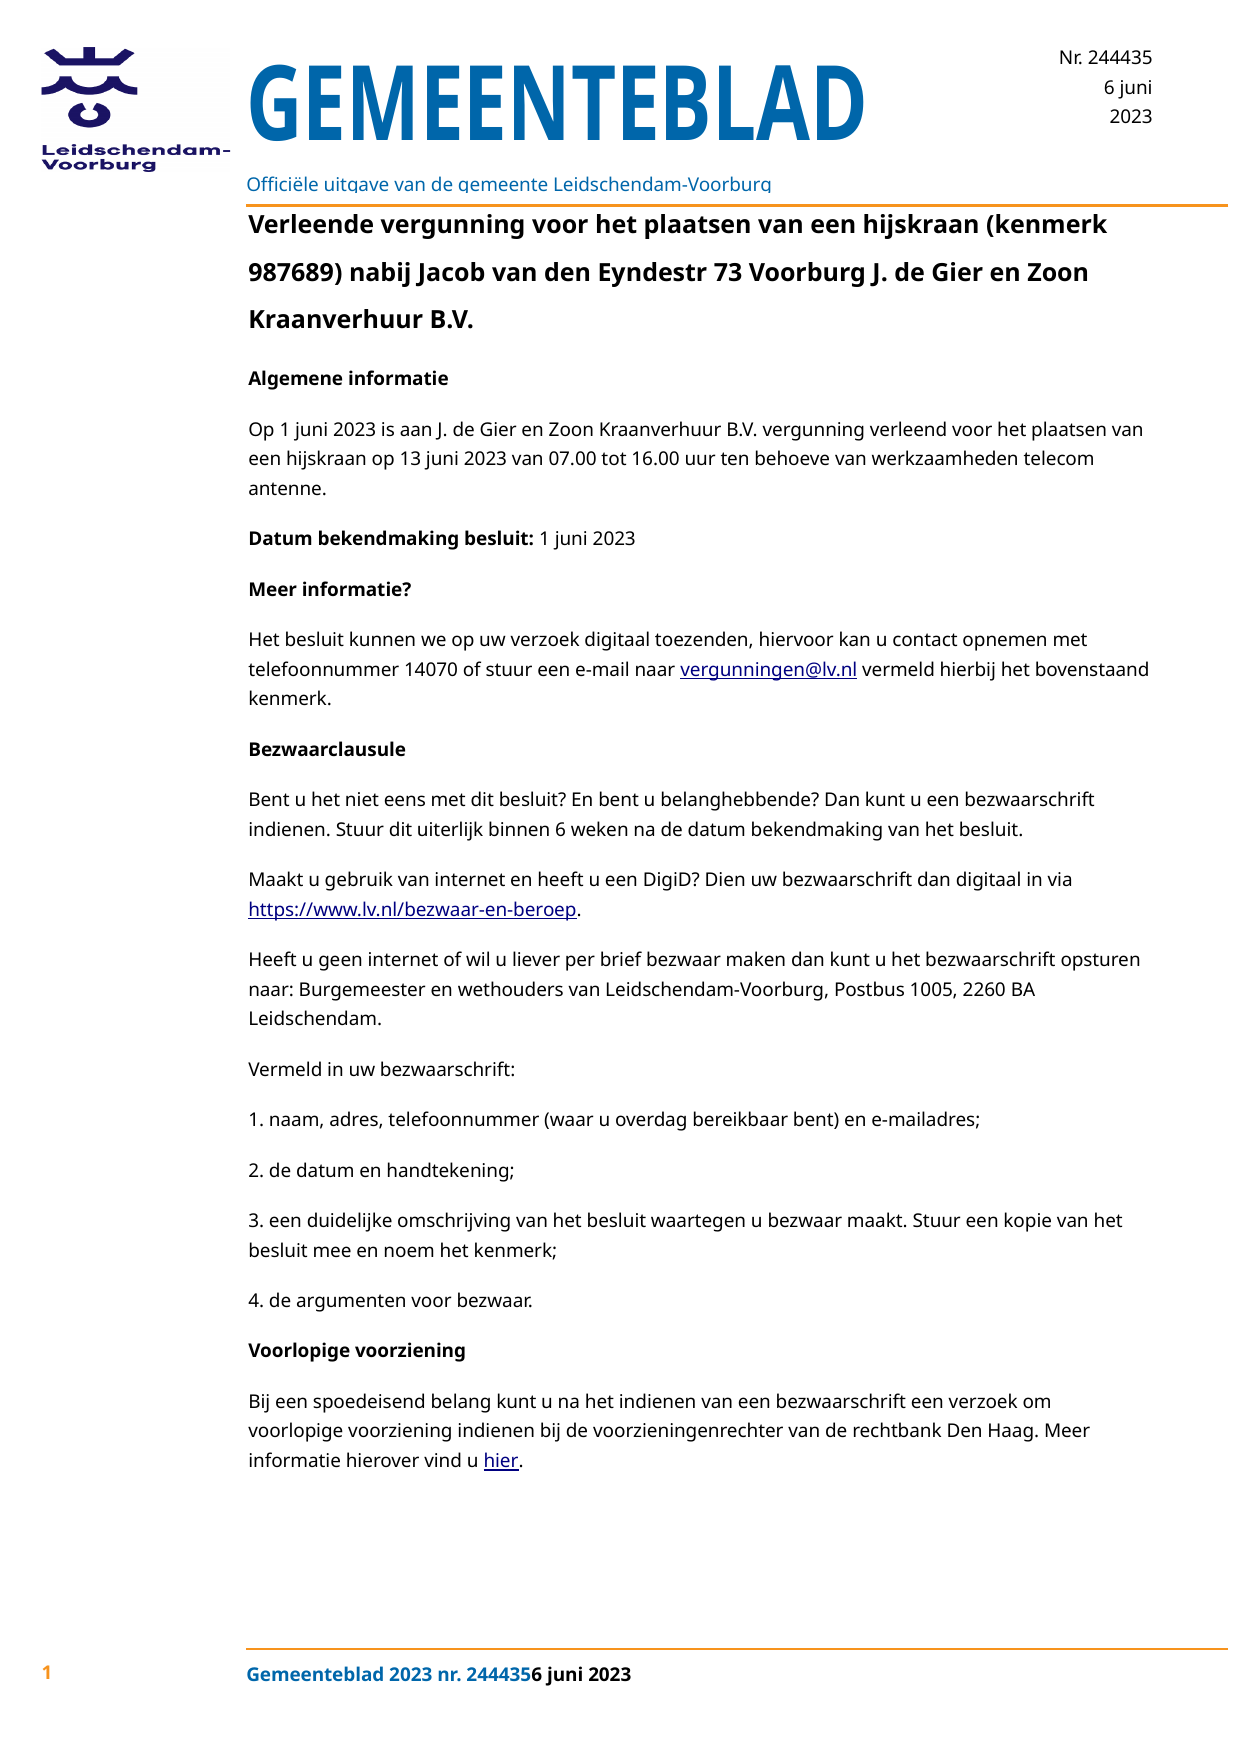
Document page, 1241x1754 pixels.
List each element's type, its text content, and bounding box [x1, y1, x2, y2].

picture [41, 47, 231, 172]
text Vermeld in uw bezwaarschrift: [248, 1056, 1152, 1082]
text 4. de argumenten voor bezwaar. [248, 1287, 1152, 1313]
text Bij een spoedeisend belang kunt u na het indienen van een bezwaarschrift een verzoek om voorlopige voorziening indienen bij de voorzieningenrechter van de rechtbank Den Haag. Meer informatie hierover vind u hier. [248, 1388, 1152, 1473]
text Op 1 juni 2023 is aan J. de Gier en Zoon Kraanverhuur B.V. vergunning verleend voor het plaatsen van een hijskraan op 13 juni 2023 van 07.00 tot 16.00 uur ten behoeve van werkzaamheden telecom antenne. [248, 416, 1152, 501]
text 3. een duidelijke omschrijving van het besluit waartegen u bezwaar maakt. Stuur een kopie van het besluit mee en noem het kenmerk; [248, 1207, 1152, 1262]
text Maakt u gebruik van internet en heeft u een DigiD? Dien uw bezwaarschrift dan digitaal in via https://www.lv.nl/bezwaar-en-beroep. [248, 866, 1152, 922]
text Heeft u geen internet of wil u liever per brief bezwaar maken dan kunt u het bezwaarschrift opsturen naar: Burgemeester en wethouders van Leidschendam-Voorburg, Postbus 1005, 2260 BA Leidschendam. [248, 946, 1152, 1031]
text Algemene informatie [248, 366, 1152, 391]
text Verleende vergunning voor het plaatsen van een hijskraan (kenmerk 987689) nabij Jacob van den Eyndestr 73 Voorburg J. de Gier en Zoon Kraanverhuur B.V. [248, 207, 1152, 336]
text 1. naam, adres, telefoonnummer (waar u overdag bereikbaar bent) en e-mailadres; [248, 1106, 1152, 1132]
text 2. de datum en handtekening; [248, 1157, 1152, 1182]
text Bent u het niet eens met dit besluit? En bent u belanghebbende? Dan kunt u een bezwaarschrift indienen. Stuur dit uiterlijk binnen 6 weken na de datum bekendmaking van het besluit. [248, 786, 1152, 842]
text Meer informatie? [248, 576, 1152, 602]
text Voorlopige voorziening [248, 1338, 1152, 1363]
text Bezwaarclausule [248, 736, 1152, 762]
text Datum bekendmaking besluit: 1 juni 2023 [248, 526, 1152, 551]
text Het besluit kunnen we op uw verzoek digitaal toezenden, hiervoor kan u contact opnemen met telefoonnummer 14070 of stuur een e-mail naar vergunningen@lv.nl vermeld hierbij het bovenstaand kenmerk. [248, 626, 1152, 711]
